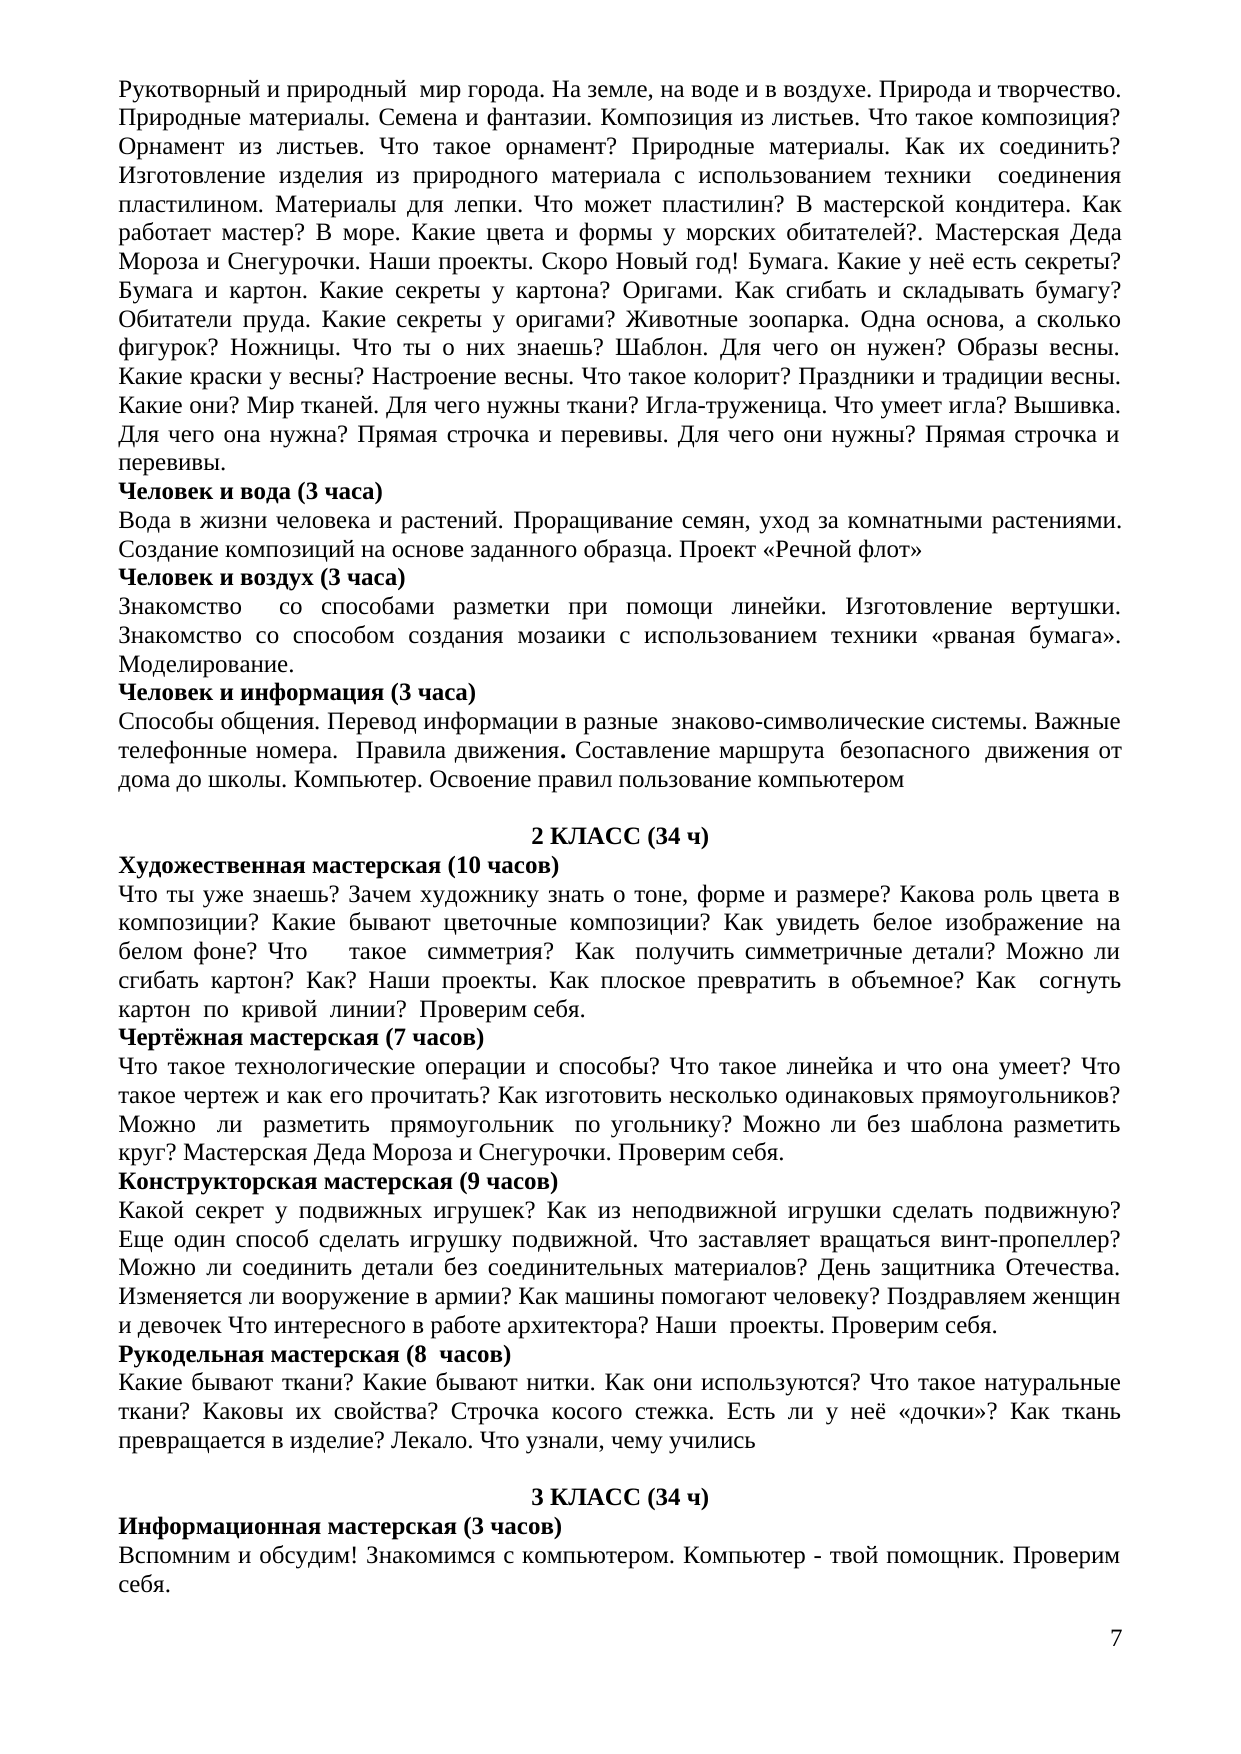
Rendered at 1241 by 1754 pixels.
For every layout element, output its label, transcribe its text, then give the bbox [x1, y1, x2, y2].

text Какой секрет у подвижных игрушек? Как из неподвижной игрушки сделать подвижную? Еще один способ сделать игрушку подвижной. Что заставляет вращаться винт-пропеллер? Можно ли соединить детали без соединительных материалов? День защитника Отечества. Изменяется ли вооружение в армии? Как машины помогают человеку? Поздравляем женщин и девочек Что интересного в работе архитектора? Наши проекты. Проверим себя. [118, 1195, 1122, 1339]
text 3 КЛАСС (34 ч) [118, 1482, 1122, 1511]
text Знакомство со способами разметки при помощи линейки. Изготовление вертушки. Знакомство со способом создания мозаики с использованием техники «рваная бумага». Моделирование. [118, 591, 1122, 677]
text Человек и вода (3 часа) [118, 476, 1122, 505]
text Человек и информация (3 часа) [118, 677, 1122, 706]
text Чертёжная мастерская (7 часов) [118, 1022, 1122, 1051]
text Вода в жизни человека и растений. Проращивание семян, уход за комнатными растениями. Создание композиций на основе заданного образца. Проект «Речной флот» [118, 505, 1122, 562]
text Способы общения. Перевод информации в разные знаково-символические системы. Важные телефонные номера. Правила движения. Составление маршрута безопасного движения от дома до школы. Компьютер. Освоение правил пользование компьютером [118, 706, 1122, 792]
text Информационная мастерская (3 часов) [118, 1511, 1122, 1540]
text 2 КЛАСС (34 ч) [118, 821, 1122, 850]
text Конструкторская мастерская (9 часов) [118, 1166, 1122, 1195]
text Вспомним и обсудим! Знакомимся с компьютером. Компьютер - твой помощник. Проверим себя. [118, 1540, 1122, 1597]
text Рукодельная мастерская (8 часов) [118, 1339, 1122, 1367]
text Рукотворный и природный мир города. На земле, на воде и в воздухе. Природа и творчество. Природные материалы. Семена и фантазии. Композиция из листьев. Что такое композиция? Орнамент из листьев. Что такое орнамент? Природные материалы. Как их соединить? Изготовление изделия из природного материала с использованием техники соединения пластилином. Материалы для лепки. Что может пластилин? В мастерской кондитера. Как работает мастер? В море. Какие цвета и формы у морских обитателей?. Мастерская Деда Мороза и Снегурочки. Наши проекты. Скоро Новый год! Бумага. Какие у неё есть секреты? Бумага и картон. Какие секреты у картона? Оригами. Как сгибать и складывать бумагу? Обитатели пруда. Какие секреты у оригами? Животные зоопарка. Одна основа, а сколько фигурок? Ножницы. Что ты о них знаешь? Шаблон. Для чего он нужен? Образы весны. Какие краски у весны? Настроение весны. Что такое колорит? Праздники и традиции весны. Какие они? Мир тканей. Для чего нужны ткани? Игла-труженица. Что умеет игла? Вышивка. Для чего она нужна? Прямая строчка и перевивы. Для чего они нужны? Прямая строчка и перевивы. [118, 74, 1122, 476]
text Что такое технологические операции и способы? Что такое линейка и что она умеет? Что такое чертеж и как его прочитать? Как изготовить несколько одинаковых прямоугольников? Можно ли разметить прямоугольник по угольнику? Можно ли без шаблона разметить круг? Мастерская Деда Мороза и Снегурочки. Проверим себя. [118, 1051, 1122, 1166]
text Художественная мастерская (10 часов) [118, 850, 1122, 879]
text Какие бывают ткани? Какие бывают нитки. Как они используются? Что такое натуральные ткани? Каковы их свойства? Строчка косого стежка. Есть ли у неё «дочки»? Как ткань превращается в изделие? Лекало. Что узнали, чему учились [118, 1367, 1122, 1454]
text Что ты уже знаешь? Зачем художнику знать о тоне, форме и размере? Какова роль цвета в композиции? Какие бывают цветочные композиции? Как увидеть белое изображение на белом фоне? Что такое симметрия? Как получить симметричные детали? Можно ли сгибать картон? Как? Наши проекты. Как плоское превратить в объемное? Как согнуть картон по кривой линии? Проверим себя. [118, 879, 1122, 1022]
text Человек и воздух (3 часа) [118, 562, 1122, 591]
